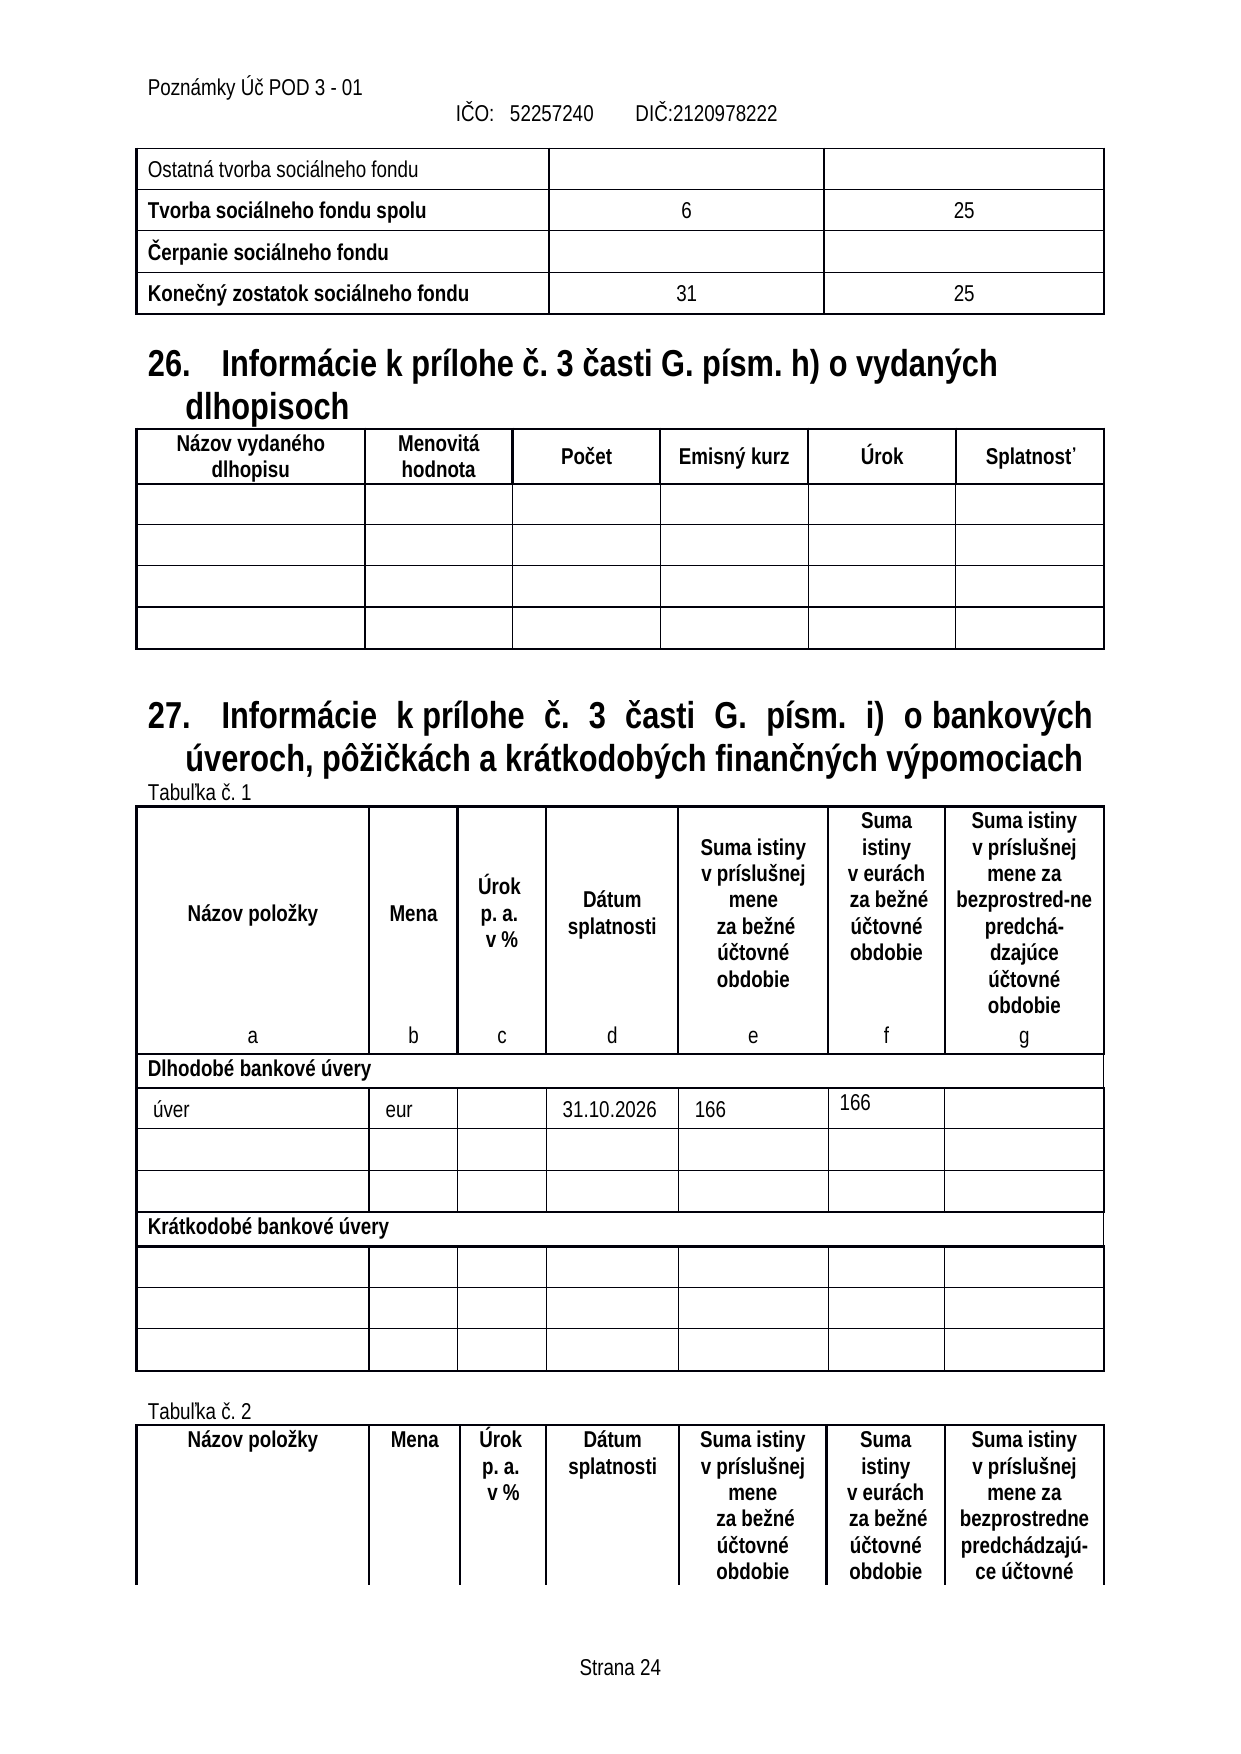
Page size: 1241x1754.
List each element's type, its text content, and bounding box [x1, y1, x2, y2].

table_cell 31.10.2026 [547, 1089, 678, 1128]
table_cell [138, 608, 364, 648]
table_cell [829, 1288, 944, 1328]
table_cell g [946, 1018, 1103, 1053]
table_cell [370, 1288, 457, 1328]
table_cell 166 [679, 1089, 828, 1128]
table_header Úrok p. a. v % [461, 1426, 545, 1584]
table_header Suma istiny v príslušnej mene za bezprostred-ne predchá-dzajúce účtovné obdobie [946, 808, 1103, 1018]
table_cell [370, 1129, 457, 1170]
table_cell [366, 566, 512, 606]
table_cell b [370, 1018, 456, 1053]
table_header Splatnosť [957, 430, 1103, 482]
table_cell Čerpanie sociálneho fondu [138, 231, 548, 272]
table_cell [138, 1288, 368, 1328]
table_cell [138, 1329, 368, 1369]
table_header Úrok p. a. v % [459, 808, 545, 1018]
table_header Počet [514, 430, 659, 482]
table_cell [809, 485, 955, 524]
table_header Úrok [809, 430, 955, 482]
table_header Suma istiny v príslušnej mene za bežné účtovné obdobie [679, 808, 827, 1018]
table_cell [366, 485, 512, 524]
table_cell [550, 149, 823, 189]
table_cell [547, 1248, 678, 1287]
table_cell [458, 1288, 546, 1328]
text Tabuľka č. 2 [148, 1398, 1092, 1424]
table_cell [370, 1329, 457, 1369]
table_cell [679, 1129, 828, 1170]
table_header Menovitá hodnota [366, 430, 511, 482]
table_cell [458, 1248, 546, 1287]
table_cell [945, 1248, 1103, 1287]
table_cell [956, 566, 1103, 606]
table_cell 25 [825, 190, 1103, 230]
table_cell [138, 1129, 368, 1170]
table_cell [513, 525, 660, 565]
table_cell [945, 1171, 1103, 1211]
table_cell d [547, 1018, 677, 1053]
table_cell [513, 566, 660, 606]
table_cell [829, 1248, 944, 1287]
table_cell Dlhodobé bankové úvery [138, 1055, 1103, 1087]
table_cell [458, 1171, 546, 1211]
table_cell a [138, 1018, 368, 1053]
table_cell [679, 1248, 828, 1287]
table_cell [370, 1248, 457, 1287]
table_cell [809, 608, 955, 648]
table_cell 25 [825, 273, 1103, 313]
table_cell [547, 1288, 678, 1328]
table_header Dátum splatnosti [547, 1426, 678, 1584]
table_cell [458, 1089, 546, 1128]
table_cell [829, 1171, 944, 1211]
table_cell [458, 1129, 546, 1170]
table_cell úver [138, 1089, 368, 1128]
table_header Názov vydaného dlhopisu [138, 430, 364, 482]
table_cell [679, 1288, 828, 1328]
table_cell Konečný zostatok sociálneho fondu [138, 273, 548, 313]
table_cell [661, 525, 808, 565]
table_cell [661, 485, 808, 524]
table_header Mena [370, 808, 456, 1018]
table_cell [138, 485, 364, 524]
table_cell c [459, 1018, 545, 1053]
table_header Dátum splatnosti [547, 808, 677, 1018]
table_cell [945, 1288, 1103, 1328]
table_cell [679, 1329, 828, 1369]
table_cell [550, 231, 823, 272]
table_cell 31 [550, 273, 823, 313]
table_cell eur [370, 1089, 457, 1128]
table_cell 6 [550, 190, 823, 230]
table_header Emisný kurz [661, 430, 807, 482]
title Informácie k prílohe č. 3 časti G. písm. h) o vydaných dlhopisoch [148, 342, 1092, 428]
table_cell [366, 525, 512, 565]
table_cell [945, 1129, 1103, 1170]
table_cell [370, 1171, 457, 1211]
table_cell [825, 231, 1103, 272]
table_cell [547, 1171, 678, 1211]
table_cell f [829, 1018, 944, 1053]
table_cell [661, 608, 808, 648]
table_cell [458, 1329, 546, 1369]
table_cell [138, 1248, 368, 1287]
table_cell [809, 525, 955, 565]
table_cell 166 [829, 1089, 944, 1128]
table_cell [829, 1129, 944, 1170]
table_header Názov položky [138, 1426, 368, 1584]
table_cell Tvorba sociálneho fondu spolu [138, 190, 548, 230]
table_cell [547, 1329, 678, 1369]
table_cell [366, 608, 512, 648]
table_header Suma istiny v príslušnej mene za bezprostredne predchádzajú-ce účtovné [946, 1426, 1103, 1584]
table_cell [138, 566, 364, 606]
table_cell [829, 1329, 944, 1369]
table_header Názov položky [138, 808, 368, 1018]
table_cell [513, 485, 660, 524]
table_cell [945, 1329, 1103, 1369]
table_cell Ostatná tvorba sociálneho fondu [138, 149, 548, 189]
table_cell [825, 149, 1103, 189]
table_cell [547, 1129, 678, 1170]
table_cell [138, 1171, 368, 1211]
table_header Suma istiny v eurách za bežné účtovné obdobie [829, 808, 944, 1018]
table_cell [956, 608, 1103, 648]
table_cell Krátkodobé bankové úvery [138, 1213, 1103, 1245]
table_cell [513, 608, 660, 648]
table_cell [956, 485, 1103, 524]
table_cell [679, 1171, 828, 1211]
table_cell [138, 525, 364, 565]
table_cell e [679, 1018, 827, 1053]
table_header Suma istiny v eurách za bežné účtovné obdobie [828, 1426, 944, 1584]
table_cell [661, 566, 808, 606]
title Informácie k prílohe č. 3 časti G. písm. i) o bankových úveroch, pôžičkách a krátkodobých finančných výpomociach [148, 693, 1092, 779]
table_cell [809, 566, 955, 606]
table_header Suma istiny v príslušnej mene za bežné účtovné obdobie [680, 1426, 825, 1584]
table_cell [945, 1089, 1103, 1128]
text Tabuľka č. 1 [148, 779, 1092, 805]
table_cell [956, 525, 1103, 565]
table_header Mena [370, 1426, 459, 1584]
